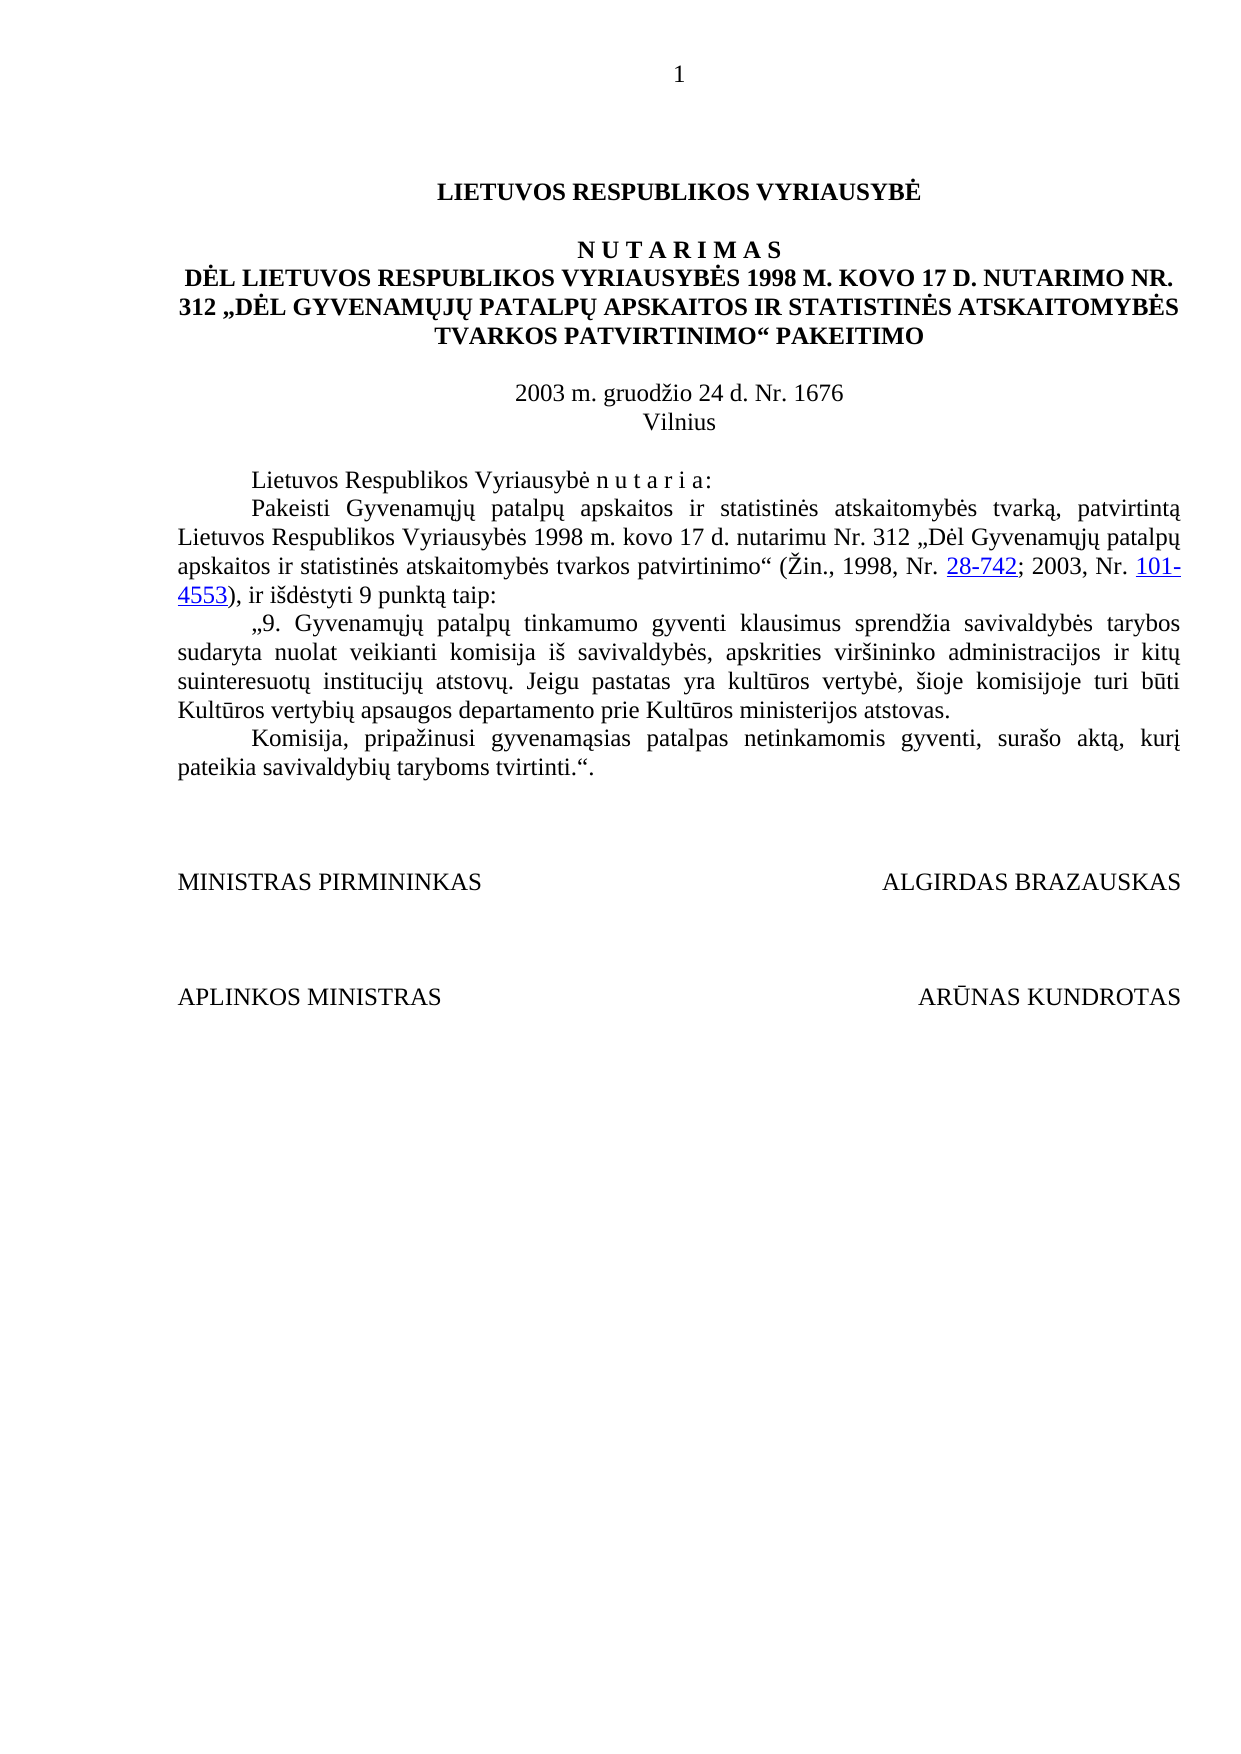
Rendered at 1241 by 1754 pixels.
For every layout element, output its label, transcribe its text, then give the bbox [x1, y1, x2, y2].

text 2003 m. gruodžio 24 d. Nr. 1676 [177, 378, 1181, 407]
text Komisija, pripažinusi gyvenamąsias patalpas netinkamomis gyventi, surašo aktą, kurį pateikia savivaldybių taryboms tvirtinti.“. [177, 723, 1181, 781]
text MINISTRAS PIRMININKAS ALGIRDAS BRAZAUSKAS [177, 867, 1181, 896]
text Lietuvos Respublikos Vyriausybė nutaria: [177, 465, 1181, 493]
text APLINKOS MINISTRAS ARŪNAS KUNDROTAS [177, 982, 1181, 1011]
text Pakeisti Gyvenamųjų patalpų apskaitos ir statistinės atskaitomybės tvarką, patvirtintą Lietuvos Respublikos Vyriausybės 1998 m. kovo 17 d. nutarimu Nr. 312 „Dėl Gyvenamųjų patalpų apskaitos ir statistinės atskaitomybės tvarkos patvirtinimo“ (Žin., 1998, Nr. 28-742; 2003, Nr. 101-4553), ir išdėstyti 9 punktą taip: [177, 493, 1181, 608]
text N U T A R I M A S [177, 235, 1181, 263]
text DĖL LIETUVOS RESPUBLIKOS VYRIAUSYBĖS 1998 M. KOVO 17 D. NUTARIMO NR. 312 „DĖL GYVENAMŲJŲ PATALPŲ APSKAITOS IR STATISTINĖS ATSKAITOMYBĖS TVARKOS PATVIRTINIMO“ PAKEITIMO [177, 263, 1181, 350]
text LIETUVOS RESPUBLIKOS VYRIAUSYBĖ [177, 177, 1181, 206]
text „9. Gyvenamųjų patalpų tinkamumo gyventi klausimus sprendžia savivaldybės tarybos sudaryta nuolat veikianti komisija iš savivaldybės, apskrities viršininko administracijos ir kitų suinteresuotų institucijų atstovų. Jeigu pastatas yra kultūros vertybė, šioje komisijoje turi būti Kultūros vertybių apsaugos departamento prie Kultūros ministerijos atstovas. [177, 608, 1181, 723]
text Vilnius [177, 407, 1181, 436]
